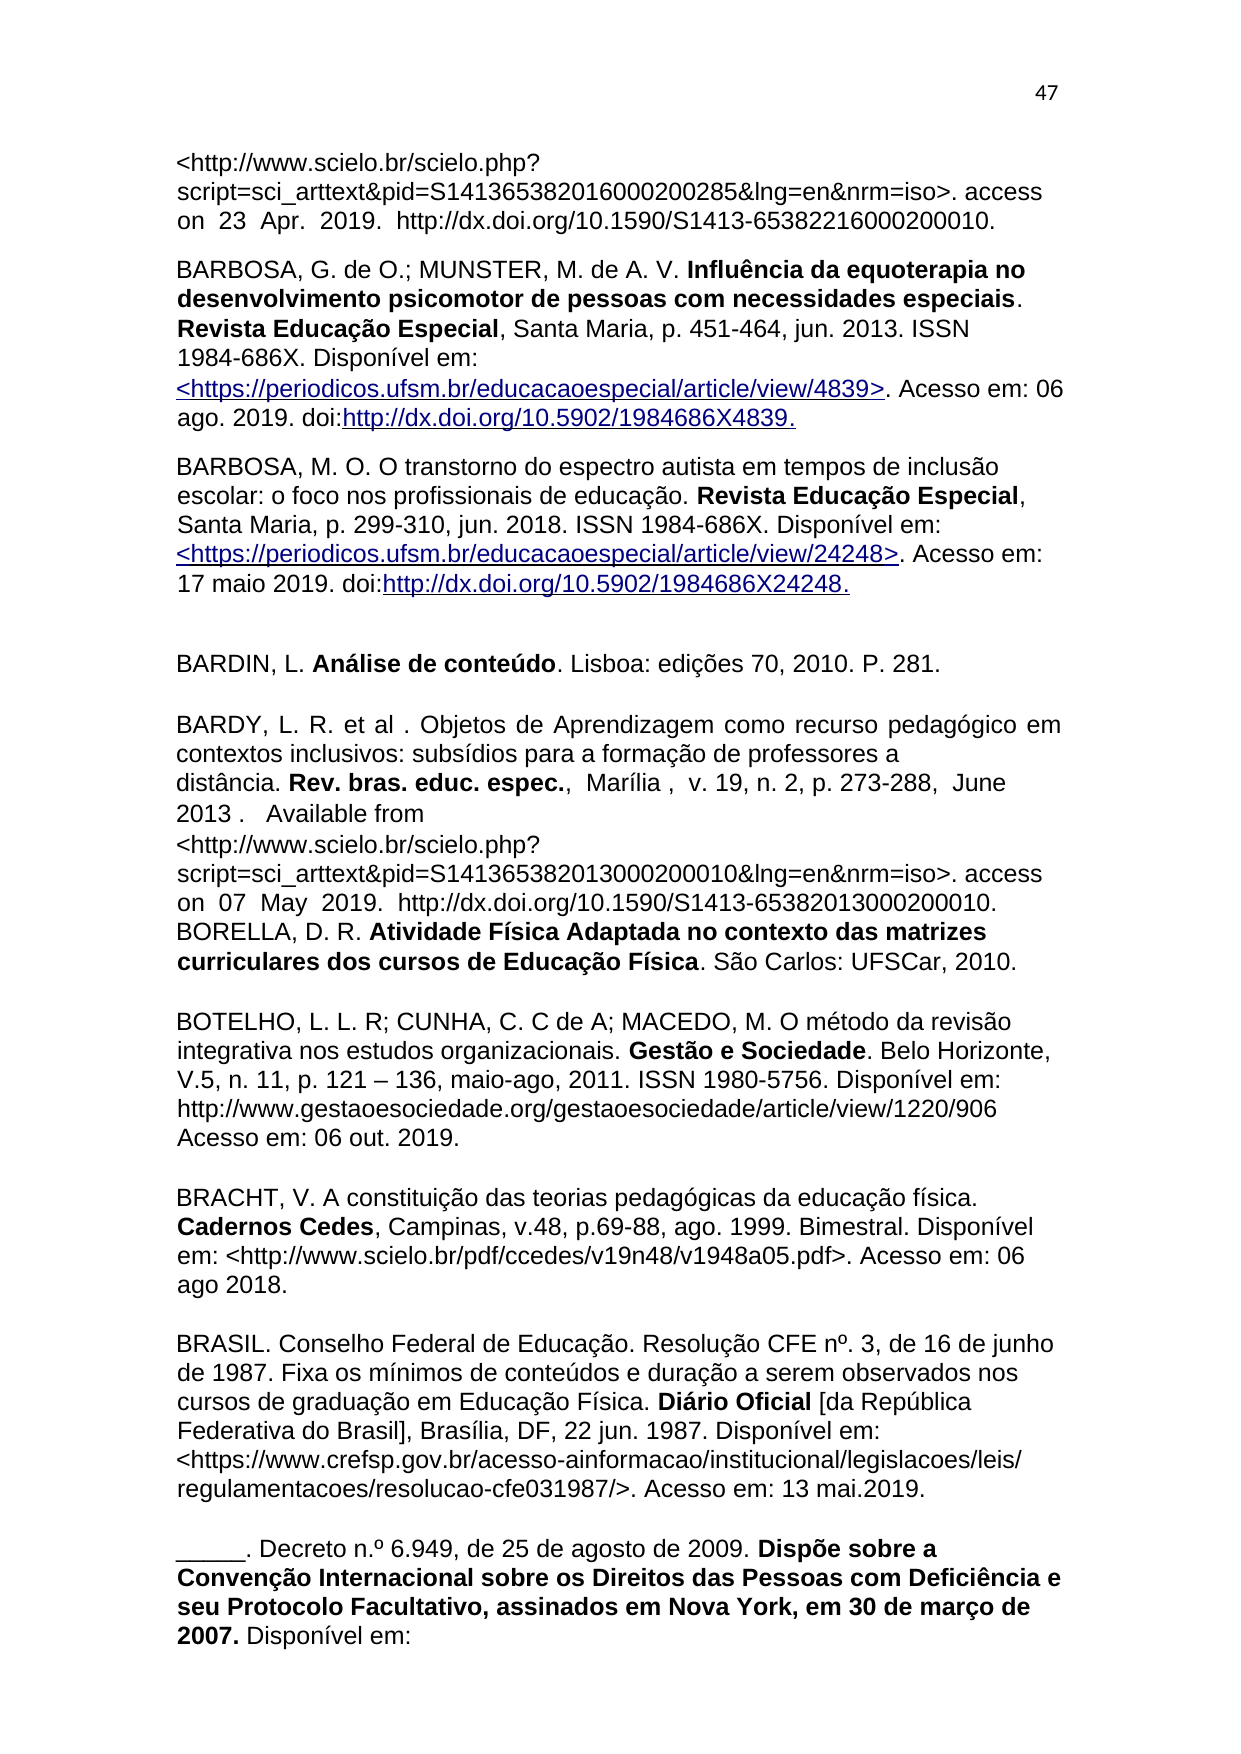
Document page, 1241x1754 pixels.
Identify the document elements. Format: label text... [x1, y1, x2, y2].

text BARBOSA, G. de O.; MUNSTER, M. de A. V. Influência da equoterapia no desenvolvimento psicomotor de pessoas com necessidades especiais. Revista Educação Especial, Santa Maria, p. 451-464, jun. 2013. ISSN 1984-686X. Disponível em: [176, 255, 1032, 372]
text BRASIL. Conselho Federal de Educação. Resolução CFE nº. 3, de 16 de junho de 1987. Fixa os mínimos de conteúdos e duração a serem observados nos cursos de graduação em Educação Física. Diário Oficial [da República Federativa do Brasil], Brasília, DF, 22 jun. 1987. Disponível em: [176, 1329, 1063, 1445]
text BARDIN, L. Análise de conteúdo. Lisboa: edições 70, 2010. P. 281. [176, 649, 1064, 677]
text BARDY, L. R. et al . Objetos de Aprendizagem como recurso pedagógico em contextos inclusivos: subsídios para a formação de professores a [176, 710, 1064, 767]
text BARBOSA, M. O. O transtorno do espectro autista em tempos de inclusão escolar: o foco nos profissionais de educação. Revista Educação Especial, Santa Maria, p. 299-310, jun. 2018. ISSN 1984-686X. Disponível em: [176, 452, 1063, 539]
text <http://www.scielo.br/scielo.php?script=sci_arttext&pid=S141365382016000200285&lng=en&nrm=iso>. access on 23 Apr. 2019. http://dx.doi.org/10.1590/S1413-65382216000200010. [176, 148, 1063, 234]
text <https://periodicos.ufsm.br/educacaoespecial/article/view/24248>. Acesso em: 17 maio 2019. doi:http://dx.doi.org/10.5902/1984686X24248. [176, 539, 1066, 598]
text _____. Decreto n.º 6.949, de 25 de agosto de 2009. Dispõe sobre a Convenção Internacional sobre os Direitos das Pessoas com Deficiência e seu Protocolo Facultativo, assinados em Nova York, em 30 de março de 2007. Disponível em: [176, 1534, 1063, 1650]
text distância. Rev. bras. educ. espec., Marília , v. 19, n. 2, p. 273-288, June [176, 768, 1064, 797]
text BORELLA, D. R. Atividade Física Adaptada no contexto das matrizes curriculares dos cursos de Educação Física. São Carlos: UFSCar, 2010. [176, 917, 1070, 975]
text 2013 . Available from [176, 799, 1064, 828]
text <https://periodicos.ufsm.br/educacaoespecial/article/view/4839>. Acesso em: 06 ago. 2019. doi:http://dx.doi.org/10.5902/1984686X4839. [176, 373, 1066, 432]
text <https://www.crefsp.gov.br/acesso-ainformacao/institucional/legislacoes/leis/regulamentacoes/resolucao-cfe031987/>. Acesso em: 13 mai.2019. [176, 1445, 1063, 1503]
text <http://www.scielo.br/scielo.php?script=sci_arttext&pid=S141365382013000200010&lng=en&nrm=iso>. access on 07 May 2019. http://dx.doi.org/10.1590/S1413-65382013000200010. [176, 830, 1063, 917]
text BOTELHO, L. L. R; CUNHA, C. C de A; MACEDO, M. O método da revisão integrativa nos estudos organizacionais. Gestão e Sociedade. Belo Horizonte, V.5, n. 11, p. 121 – 136, maio-ago, 2011. ISSN 1980-5756. Disponível em: http://www.gestaoesociedade.org/gestaoesociedade/article/view/1220/906 Acesso em: 06 out. 2019. [176, 1007, 1063, 1152]
text BRACHT, V. A constituição das teorias pedagógicas da educação física. Cadernos Cedes, Campinas, v.48, p.69-88, ago. 1999. Bimestral. Disponível em: <http://www.scielo.br/pdf/ccedes/v19n48/v1948a05.pdf>. Acesso em: 06 ago 2018. [176, 1183, 1063, 1298]
